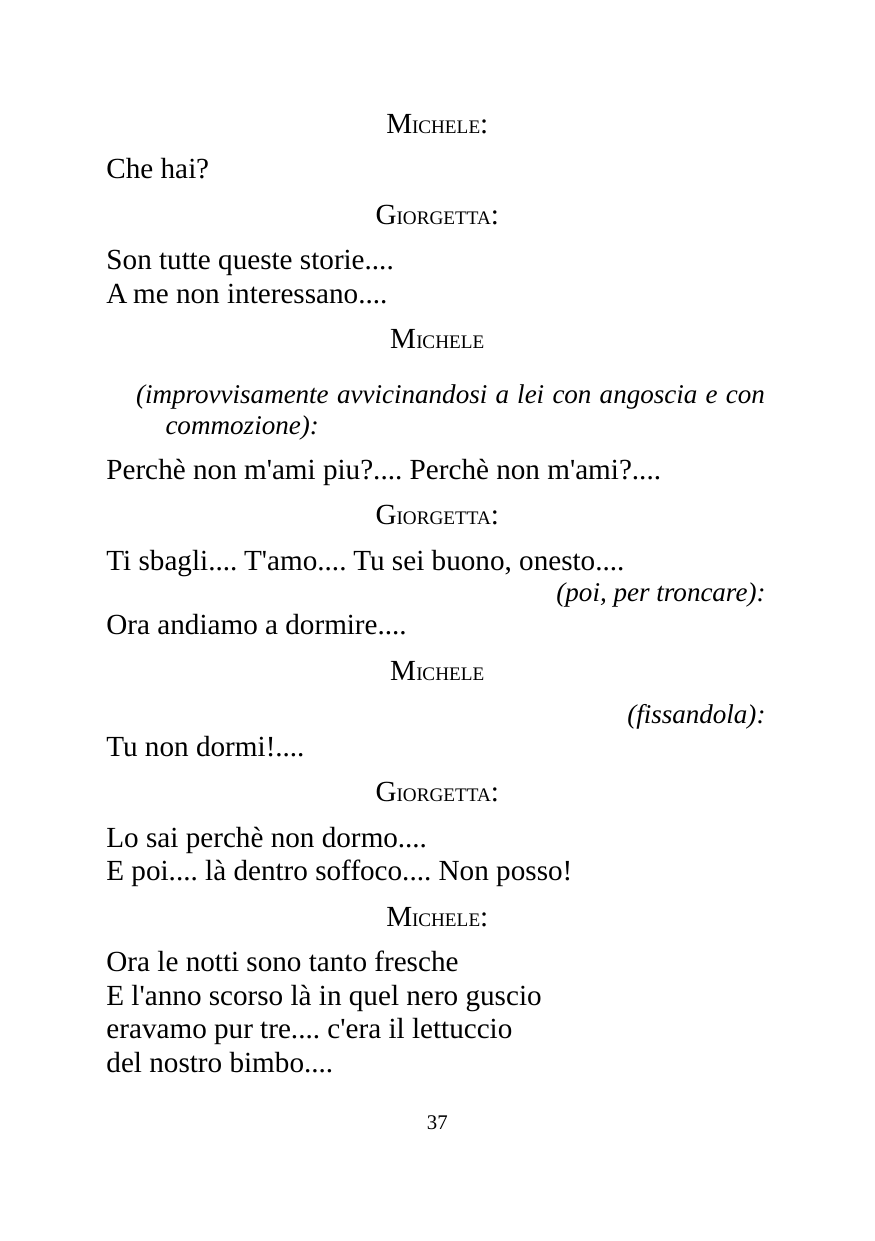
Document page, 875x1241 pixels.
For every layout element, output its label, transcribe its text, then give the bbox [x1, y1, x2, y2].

text Lo sai perchè non dormo.... E poi.... là dentro soffoco.... Non posso! [106, 820, 768, 887]
text Michele: [106, 899, 768, 932]
text Michele [106, 321, 768, 354]
text Giorgetta: [106, 774, 768, 808]
text Giorgetta: [106, 197, 768, 230]
text Giorgetta: [106, 497, 768, 531]
text Michele: [106, 106, 768, 140]
text Son tutte queste storie.... A me non interessano.... [106, 242, 768, 309]
text Tu non dormi!.... [106, 729, 768, 763]
text Ti sbagli.... T'amo.... Tu sei buono, onesto.... [106, 543, 768, 576]
text Michele [106, 653, 768, 686]
text Ora andiamo a dormire.... [106, 607, 768, 641]
text (fissandola): [77, 698, 768, 729]
text (poi, per troncare): [77, 576, 768, 607]
text (improvvisamente avvicinandosi a lei con angoscia e con commozione): [136, 378, 768, 440]
text Che hai? [106, 152, 768, 185]
text Perchè non m'ami piu?.... Perchè non m'ami?.... [106, 452, 768, 486]
text Ora le notti sono tanto fresche E l'anno scorso là in quel nero guscio eravamo pur tre.... c'era il lettuccio del nostro bimbo.... [106, 944, 768, 1078]
